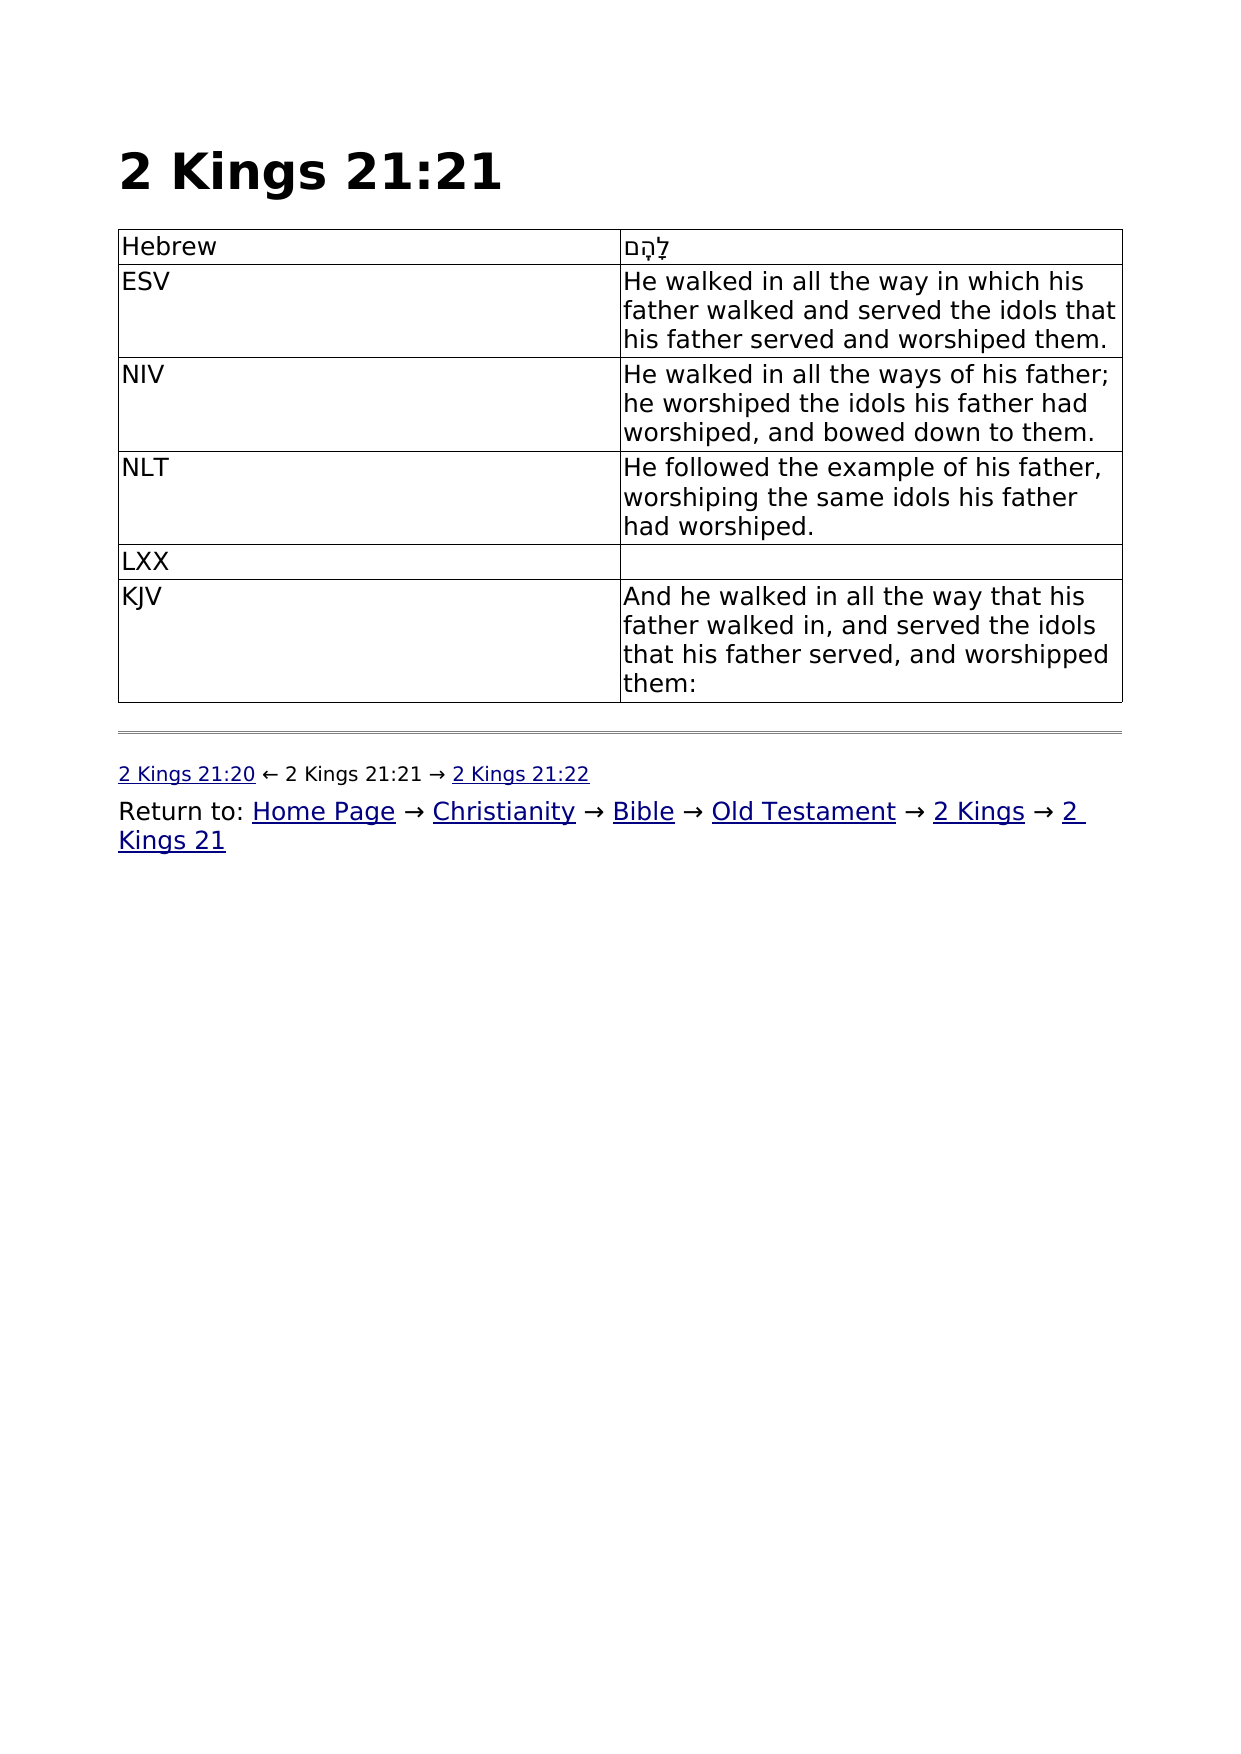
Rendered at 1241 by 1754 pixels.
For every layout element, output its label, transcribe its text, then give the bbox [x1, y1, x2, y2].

table_header Hebrew [119, 230, 620, 264]
table_cell He walked in all the way in which his father walked and served the idols that his father served and worshiped them. [621, 265, 1122, 357]
table_cell He followed the example of his father, worshiping the same idols his father had worshiped. [621, 452, 1122, 544]
table_cell KJV [119, 580, 620, 702]
table_header לָהֶֽם [621, 230, 1122, 264]
text 2 Kings 21:20 ← 2 Kings 21:21 → 2 Kings 21:22 [118, 763, 1122, 797]
table_cell And he walked in all the way that his father walked in, and served the idols that his father served, and worshipped them: [621, 580, 1122, 702]
table_cell ESV [119, 265, 620, 357]
table_cell He walked in all the ways of his father; he worshiped the idols his father had worshiped, and bowed down to them. [621, 358, 1122, 451]
table_cell NLT [119, 452, 620, 544]
table_cell NIV [119, 358, 620, 451]
table_cell LXX [119, 545, 620, 579]
text Return to: Home Page → Christianity → Bible → Old Testament → 2 Kings → 2 Kings 21 [118, 797, 1122, 855]
table_cell [621, 545, 1122, 579]
subtitle 2 Kings 21:21 [118, 143, 1122, 201]
